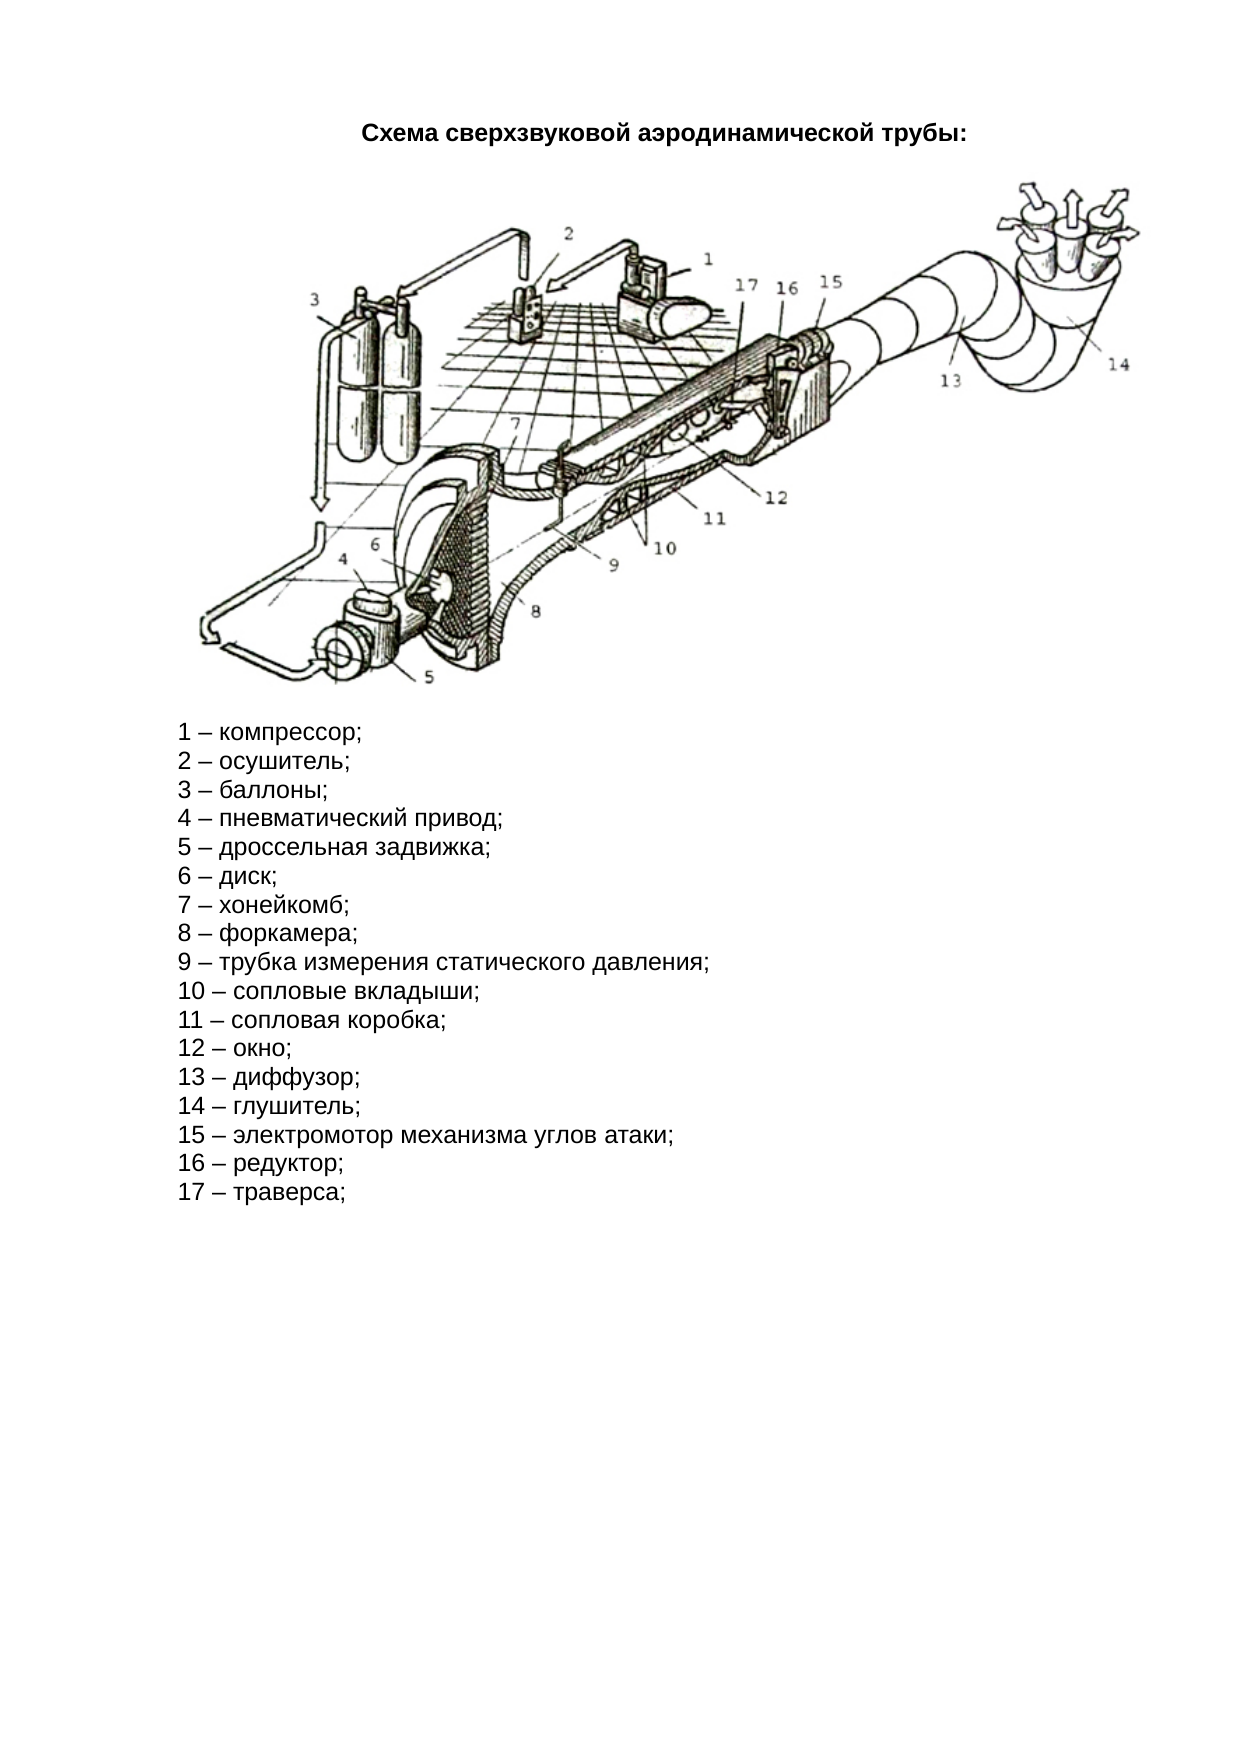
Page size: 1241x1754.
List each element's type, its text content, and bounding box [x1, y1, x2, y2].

text 16 – редуктор; [177, 1148, 1152, 1177]
text 13 – диффузор; [177, 1062, 1152, 1091]
text 10 – сопловые вкладыши; [177, 976, 1152, 1004]
text 17 – траверса; [177, 1177, 1152, 1206]
text 4 – пневматический привод; [177, 803, 1152, 832]
text 8 – форкамера; [177, 918, 1152, 947]
picture [177, 172, 1152, 692]
text 2 – осушитель; [177, 746, 1152, 774]
text 9 – трубка измерения статического давления; [177, 947, 1152, 976]
text 12 – окно; [177, 1033, 1152, 1062]
text Схема сверхзвуковой аэродинамической трубы: [177, 118, 1152, 147]
text 1 – компрессор; [177, 717, 1152, 746]
text 14 – глушитель; [177, 1091, 1152, 1119]
text 15 – электромотор механизма углов атаки; [177, 1119, 1152, 1148]
text 11 – сопловая коробка; [177, 1004, 1152, 1033]
text 5 – дроссельная задвижка; [177, 832, 1152, 861]
text 7 – хонейкомб; [177, 889, 1152, 918]
text 3 – баллоны; [177, 774, 1152, 803]
text 6 – диск; [177, 861, 1152, 889]
